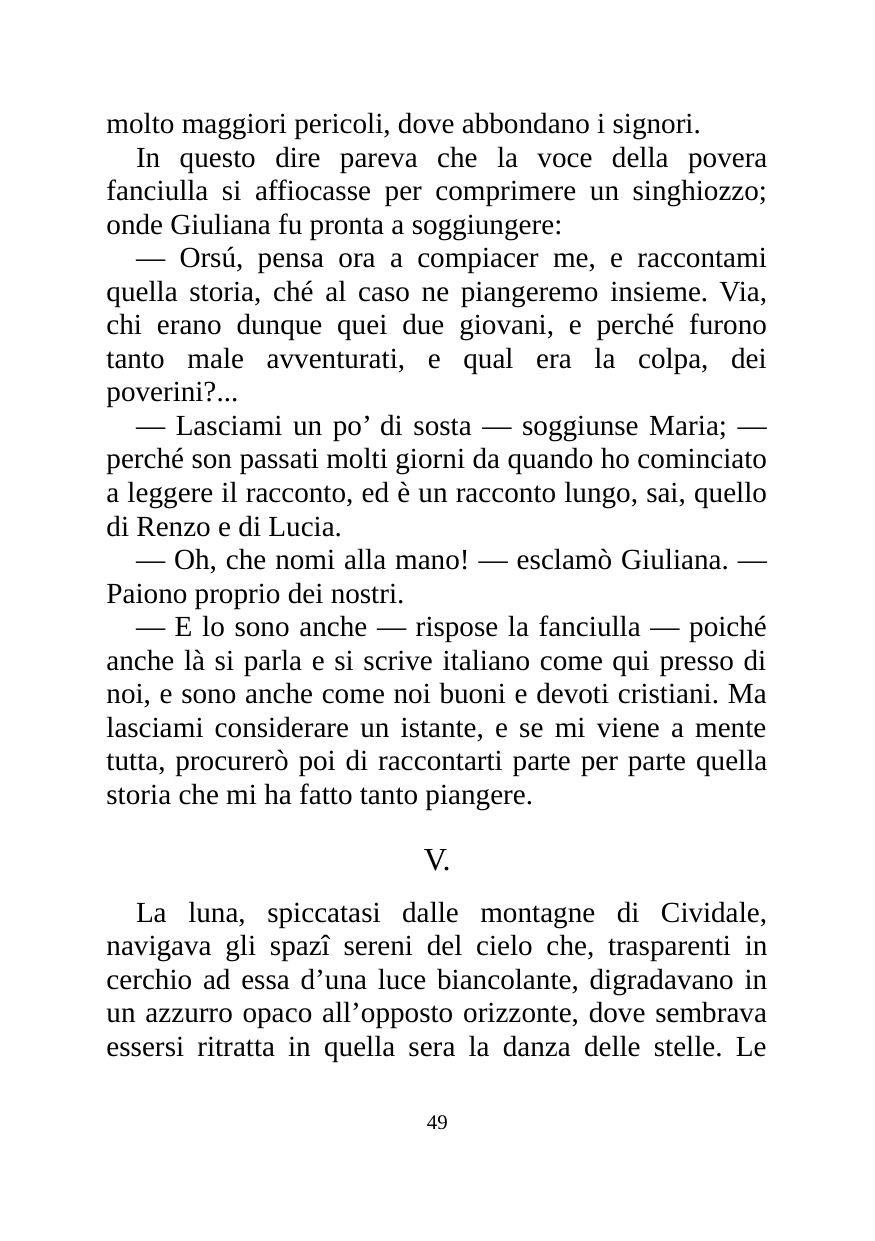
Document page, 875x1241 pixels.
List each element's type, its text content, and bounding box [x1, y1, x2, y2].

text — Oh, che nomi alla mano! — esclamò Giuliana. — Paiono proprio dei nostri. [106, 542, 768, 609]
text — E lo sono anche — rispose la fanciulla — poiché anche là si parla e si scrive italiano come qui presso di noi, e sono anche come noi buoni e devoti cristiani. Ma lasciami considerare un istante, e se mi viene a mente tutta, procurerò poi di raccontarti parte per parte quella storia che mi ha fatto tanto piangere. [106, 609, 768, 811]
text La luna, spiccatasi dalle montagne di Cividale, navigava gli spazî sereni del cielo che, trasparenti in cerchio ad essa d’una luce biancolante, digradavano in un azzurro opaco all’opposto orizzonte, dove sembrava essersi ritratta in quella sera la danza delle stelle. Le [106, 895, 768, 1062]
text — Orsú, pensa ora a compiacer me, e raccontami quella storia, ché al caso ne piangeremo insieme. Via, chi erano dunque quei due giovani, e perché furono tanto male avventurati, e qual era la colpa, dei poverini?... [106, 240, 768, 408]
text In questo dire pareva che la voce della povera fanciulla si affiocasse per comprimere un singhiozzo; onde Giuliana fu pronta a soggiungere: [106, 140, 768, 240]
subtitle V. [106, 840, 768, 877]
text molto maggiori pericoli, dove abbondano i signori. [106, 106, 768, 140]
text — Lasciami un po’ di sosta — soggiunse Maria; — perché son passati molti giorni da quando ho cominciato a leggere il racconto, ed è un racconto lungo, sai, quello di Renzo e di Lucia. [106, 408, 768, 542]
